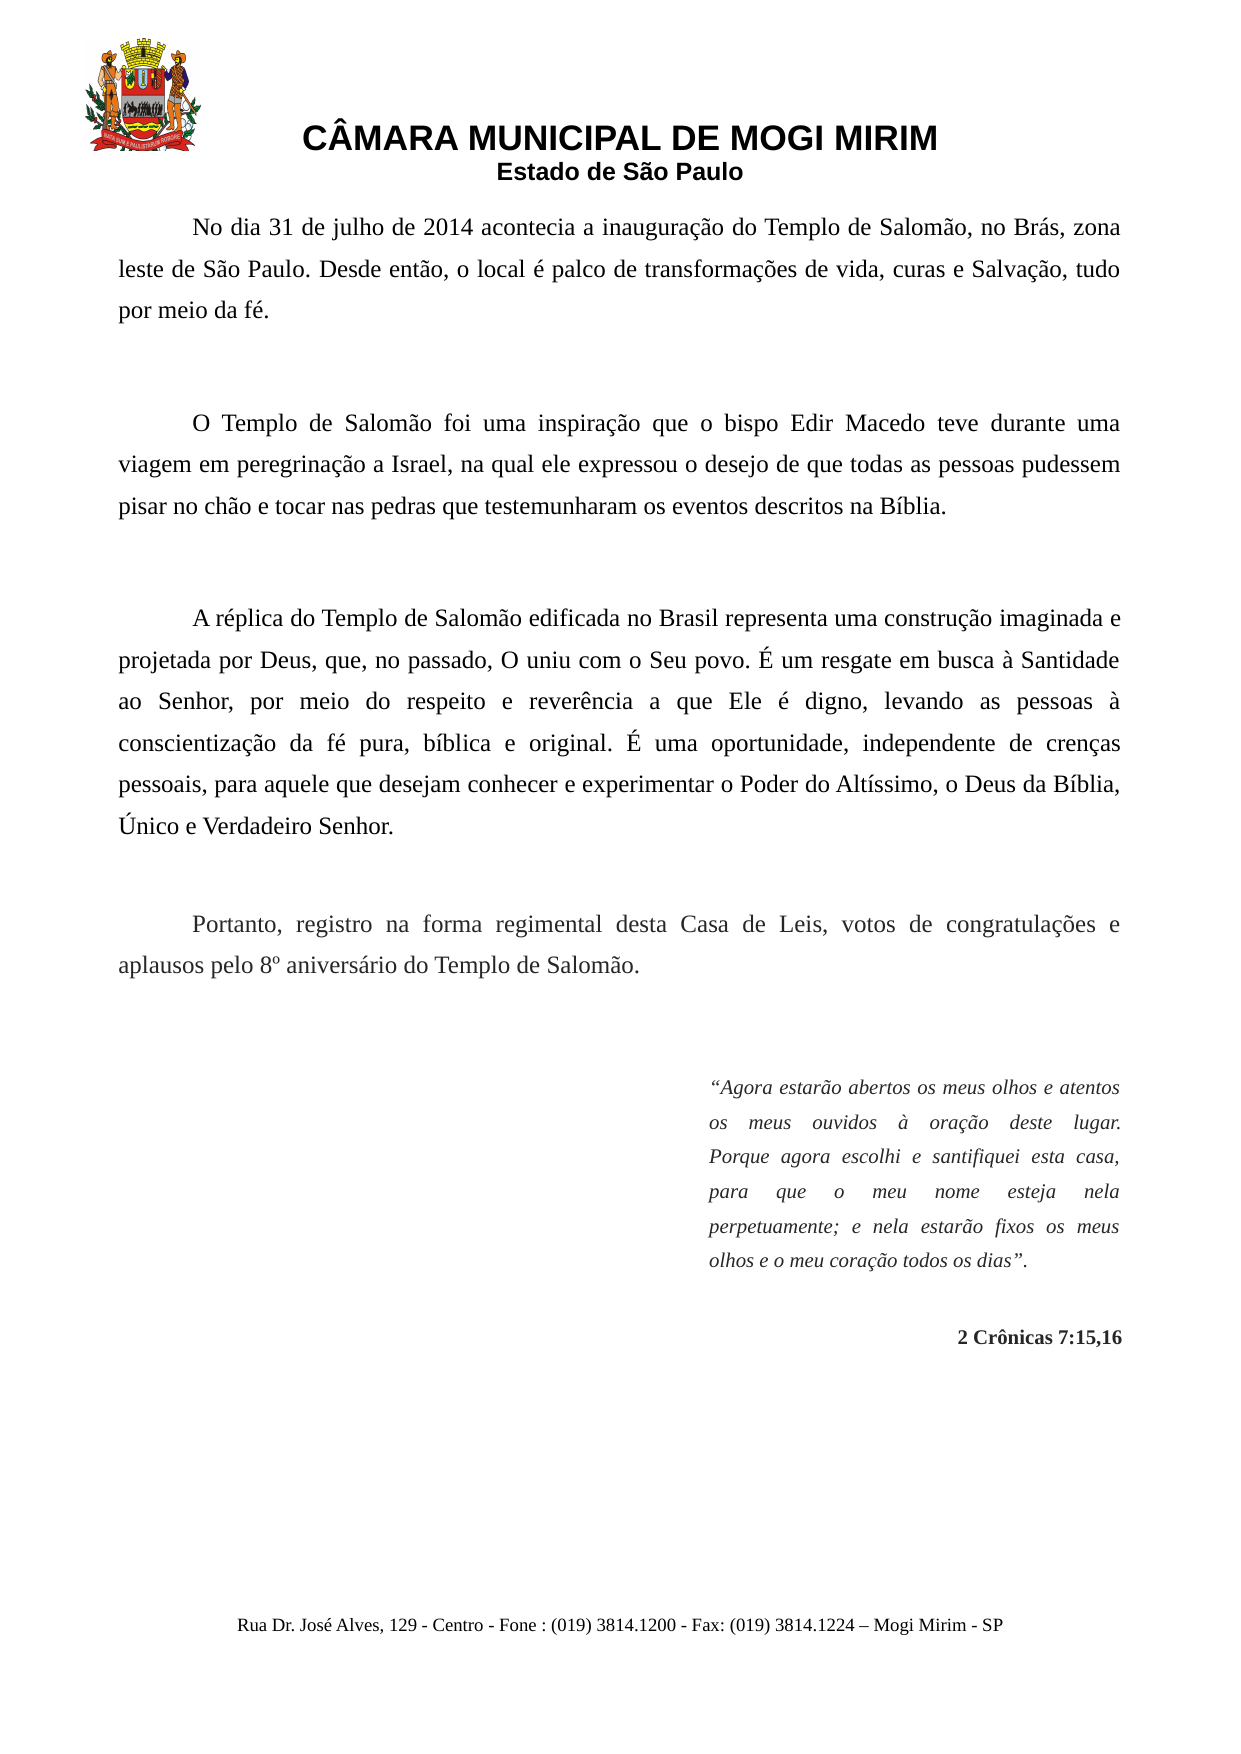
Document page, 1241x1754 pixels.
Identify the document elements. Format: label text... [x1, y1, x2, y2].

picture [84, 38, 202, 151]
text 2 Crônicas 7:15,16 [709, 1326, 1122, 1349]
text No dia 31 de julho de 2014 acontecia a inauguração do Templo de Salomão, no Brás, zona leste de São Paulo. Desde então, o local é palco de transformações de vida, curas e Salvação, tudo por meio da fé. [118, 213, 1122, 324]
text Portanto, registro na forma regimental desta Casa de Leis, votos de congratulações e aplausos pelo 8º aniversário do Templo de Salomão. [118, 910, 1122, 979]
text O Templo de Salomão foi uma inspiração que o bispo Edir Macedo teve durante uma viagem em peregrinação a Israel, na qual ele expressou o desejo de que todas as pessoas pudessem pisar no chão e tocar nas pedras que testemunharam os eventos descritos na Bíblia. [118, 409, 1122, 519]
text “Agora estarão abertos os meus olhos e atentos os meus ouvidos à oração deste lugar. Porque agora escolhi e santifiquei esta casa, para que o meu nome esteja nela perpetuamente; e nela estarão fixos os meus olhos e o meu coração todos os dias”. [709, 1076, 1122, 1272]
text A réplica do Templo de Salomão edificada no Brasil representa uma construção imaginada e projetada por Deus, que, no passado, O uniu com o Seu povo. É um resgate em busca à Santidade ao Senhor, por meio do respeito e reverência a que Ele é digno, levando as pessoas à conscientização da fé pura, bíblica e original. É uma oportunidade, independente de crenças pessoais, para aquele que desejam conhecer e experimentar o Poder do Altíssimo, o Deus da Bíblia, Único e Verdadeiro Senhor. [118, 604, 1122, 840]
